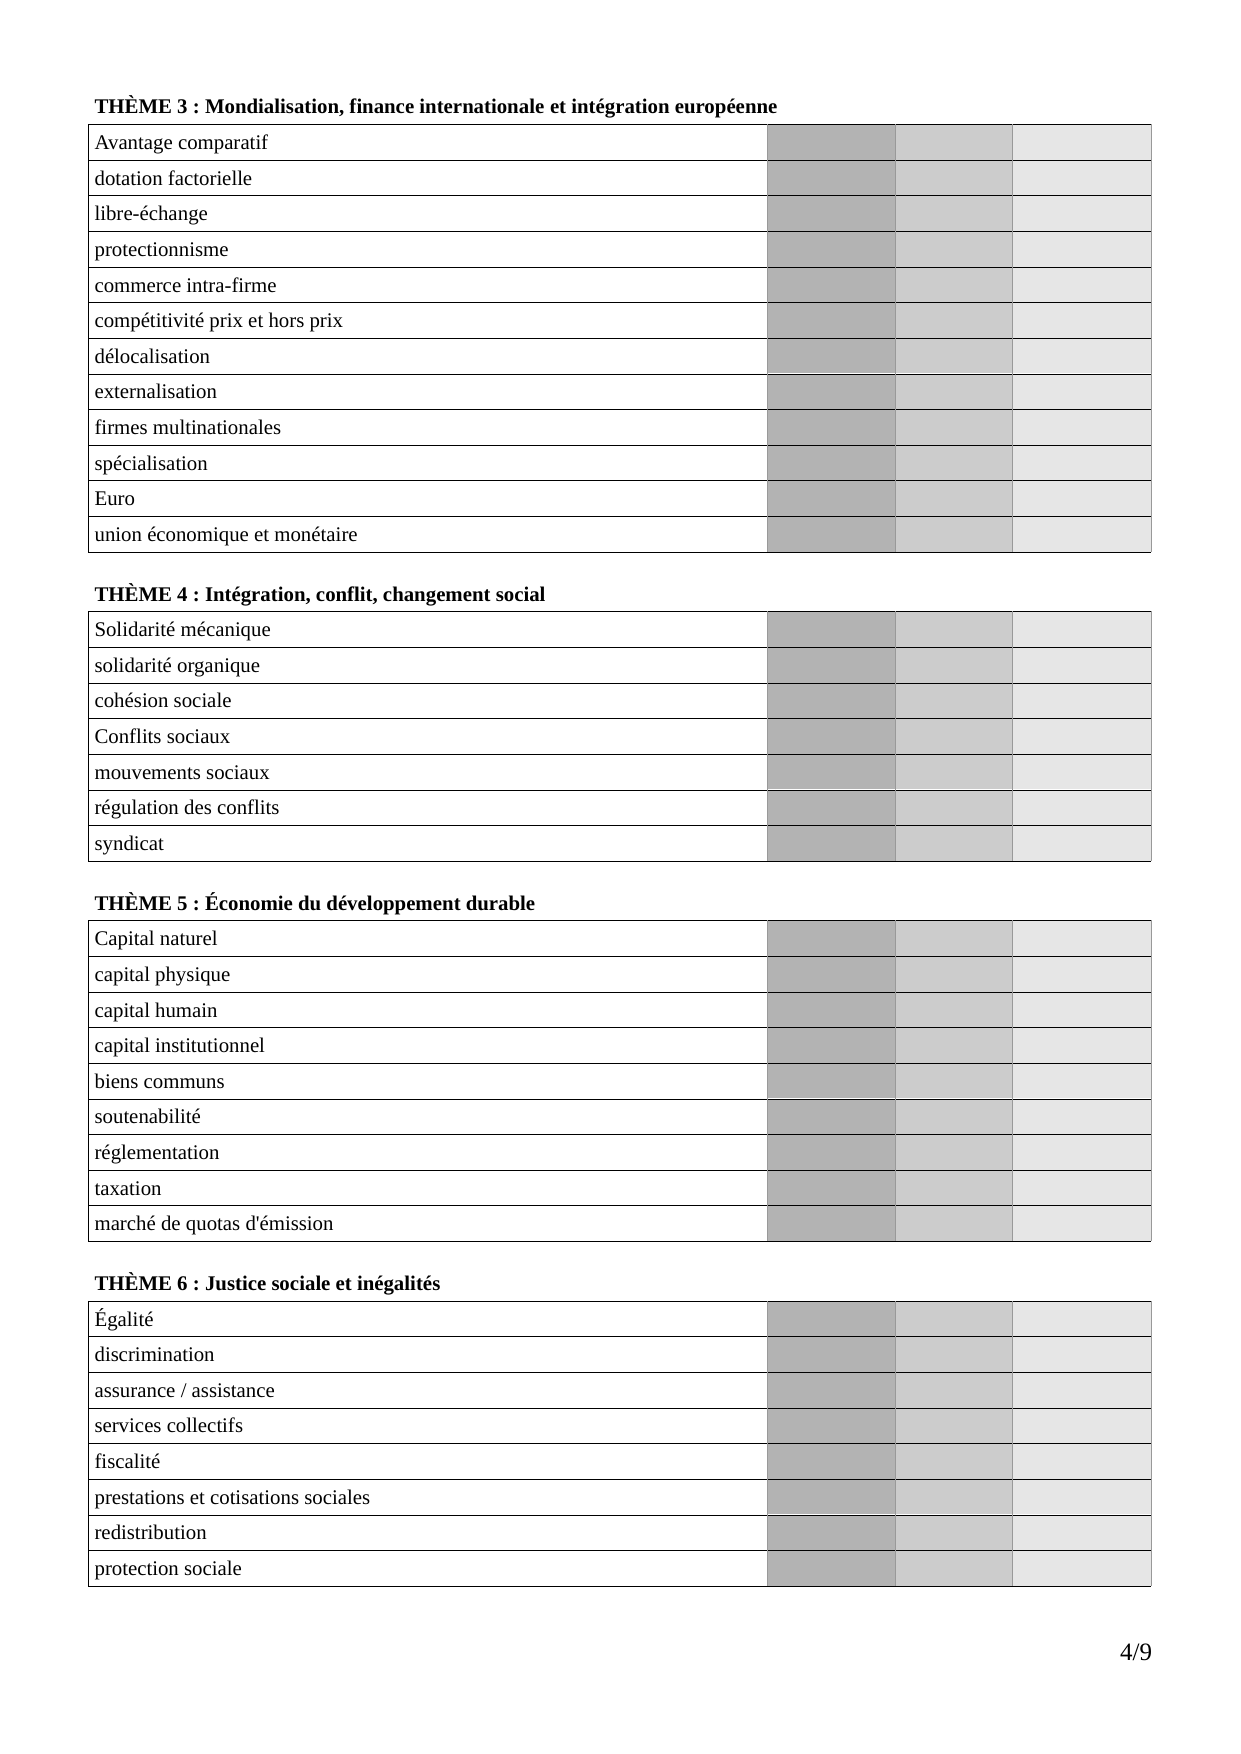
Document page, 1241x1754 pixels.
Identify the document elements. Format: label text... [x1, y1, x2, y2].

table_cell capital physique [89, 957, 767, 992]
table_cell Euro [89, 481, 767, 516]
table_cell capital institutionnel [89, 1028, 767, 1063]
table_cell [768, 684, 895, 718]
table_cell [1013, 1028, 1151, 1063]
table_cell [1013, 481, 1151, 516]
table_cell [896, 755, 1012, 789]
table_cell capital humain [89, 993, 767, 1027]
table_cell THÈME 6 : Justice sociale et inégalités [89, 1242, 1151, 1301]
table_cell [768, 1337, 895, 1372]
table_cell commerce intra-firme [89, 268, 767, 302]
table_cell [768, 1100, 895, 1134]
table_cell [1013, 791, 1151, 825]
table_cell protection sociale [89, 1551, 767, 1586]
table_cell [1013, 1171, 1151, 1205]
table_cell [768, 1302, 895, 1336]
table_cell [768, 1064, 895, 1098]
table_cell biens communs [89, 1064, 767, 1098]
table_cell [768, 1373, 895, 1408]
table_cell [768, 481, 895, 516]
table_cell [1013, 1135, 1151, 1170]
table_cell THÈME 4 : Intégration, conflit, changement social [89, 553, 1151, 611]
table_cell [768, 232, 895, 267]
table_cell [896, 1480, 1012, 1514]
table_cell [768, 1480, 895, 1514]
table_cell [1013, 1444, 1151, 1479]
table_cell libre-échange [89, 196, 767, 231]
table_cell solidarité organique [89, 648, 767, 683]
table_cell [896, 161, 1012, 195]
table_cell redistribution [89, 1516, 767, 1550]
table_cell [768, 410, 895, 445]
table_cell Capital naturel [89, 921, 767, 956]
table_cell [768, 648, 895, 683]
table_cell spécialisation [89, 446, 767, 480]
table_cell prestations et cotisations sociales [89, 1480, 767, 1514]
table_cell compétitivité prix et hors prix [89, 303, 767, 338]
table_cell [896, 1409, 1012, 1443]
table_cell régulation des conflits [89, 791, 767, 825]
table_cell marché de quotas d'émission [89, 1206, 767, 1241]
table_cell [896, 303, 1012, 338]
table_cell [1013, 1100, 1151, 1134]
table_cell [1013, 375, 1151, 409]
table_cell discrimination [89, 1337, 767, 1372]
table_cell [896, 1100, 1012, 1134]
table_cell syndicat [89, 826, 767, 861]
table_cell [896, 1373, 1012, 1408]
table_cell [896, 232, 1012, 267]
table_cell fiscalité [89, 1444, 767, 1479]
table_cell [1013, 826, 1151, 861]
table_cell Avantage comparatif [89, 125, 767, 160]
table_cell [896, 1337, 1012, 1372]
table_cell [1013, 232, 1151, 267]
table_cell [896, 791, 1012, 825]
table_cell [1013, 303, 1151, 338]
table_cell [768, 446, 895, 480]
table_cell mouvements sociaux [89, 755, 767, 789]
table_cell [1013, 161, 1151, 195]
table_cell [1013, 1302, 1151, 1336]
table_cell [1013, 125, 1151, 160]
table_cell [1013, 1337, 1151, 1372]
table_cell protectionnisme [89, 232, 767, 267]
table_cell [896, 268, 1012, 302]
table_cell [768, 1551, 895, 1586]
table_cell [1013, 1480, 1151, 1514]
table_cell [768, 1171, 895, 1205]
table_cell [768, 339, 895, 373]
table_cell [896, 1444, 1012, 1479]
table_cell [1013, 268, 1151, 302]
table_cell [1013, 719, 1151, 754]
table_cell [1013, 517, 1151, 552]
table_cell [768, 161, 895, 195]
table_cell [896, 957, 1012, 992]
table_cell [1013, 684, 1151, 718]
table_cell taxation [89, 1171, 767, 1205]
table_cell [896, 375, 1012, 409]
table_cell [1013, 339, 1151, 373]
table_cell [768, 303, 895, 338]
table_cell [896, 1516, 1012, 1550]
table_cell [768, 375, 895, 409]
table_cell [768, 1444, 895, 1479]
table_cell cohésion sociale [89, 684, 767, 718]
table_cell dotation factorielle [89, 161, 767, 195]
table_cell réglementation [89, 1135, 767, 1170]
table_cell [768, 125, 895, 160]
table_cell [768, 1516, 895, 1550]
table_cell [1013, 196, 1151, 231]
table_cell [896, 612, 1012, 647]
table_cell services collectifs [89, 1409, 767, 1443]
table_cell Solidarité mécanique [89, 612, 767, 647]
table_cell firmes multinationales [89, 410, 767, 445]
table_cell [896, 446, 1012, 480]
table_cell THÈME 5 : Économie du développement durable [89, 862, 1151, 920]
table_cell [1013, 648, 1151, 683]
table_cell [1013, 1551, 1151, 1586]
table_cell [768, 957, 895, 992]
table_cell [896, 339, 1012, 373]
table_cell [896, 1171, 1012, 1205]
table_cell [896, 1064, 1012, 1098]
table_cell THÈME 3 : Mondialisation, finance internationale et intégration européenne [89, 89, 1151, 124]
table_cell [896, 1551, 1012, 1586]
table_cell Conflits sociaux [89, 719, 767, 754]
table_cell [768, 1409, 895, 1443]
table_cell Égalité [89, 1302, 767, 1336]
table_cell [1013, 612, 1151, 647]
table_cell délocalisation [89, 339, 767, 373]
table_cell soutenabilité [89, 1100, 767, 1134]
table_cell [1013, 446, 1151, 480]
table_cell [768, 826, 895, 861]
table_cell [1013, 755, 1151, 789]
table_cell [768, 196, 895, 231]
table_cell [896, 410, 1012, 445]
table_cell [896, 826, 1012, 861]
table_cell [768, 921, 895, 956]
table_cell [896, 648, 1012, 683]
table_cell [896, 1302, 1012, 1336]
table_cell [768, 719, 895, 754]
table_cell [896, 196, 1012, 231]
table_cell [1013, 1064, 1151, 1098]
table_cell [1013, 957, 1151, 992]
table_cell [768, 755, 895, 789]
table_cell [1013, 1516, 1151, 1550]
table_cell [1013, 1206, 1151, 1241]
table_cell [1013, 1373, 1151, 1408]
table_cell [768, 1206, 895, 1241]
table_cell [896, 1206, 1012, 1241]
table_cell [768, 612, 895, 647]
table_cell union économique et monétaire [89, 517, 767, 552]
table_cell [896, 719, 1012, 754]
table_cell [896, 1135, 1012, 1170]
table_cell [1013, 410, 1151, 445]
table_cell [896, 993, 1012, 1027]
table_cell [896, 684, 1012, 718]
table_cell [896, 125, 1012, 160]
table_cell [896, 517, 1012, 552]
table_cell [1013, 993, 1151, 1027]
table_cell [896, 481, 1012, 516]
table_cell [896, 1028, 1012, 1063]
table_cell [768, 268, 895, 302]
table_cell externalisation [89, 375, 767, 409]
table_cell [768, 1028, 895, 1063]
table_cell [768, 517, 895, 552]
table_cell [896, 921, 1012, 956]
table_cell [1013, 921, 1151, 956]
table_cell [768, 1135, 895, 1170]
table_cell [768, 791, 895, 825]
table_cell [768, 993, 895, 1027]
table_cell assurance / assistance [89, 1373, 767, 1408]
table_cell [1013, 1409, 1151, 1443]
